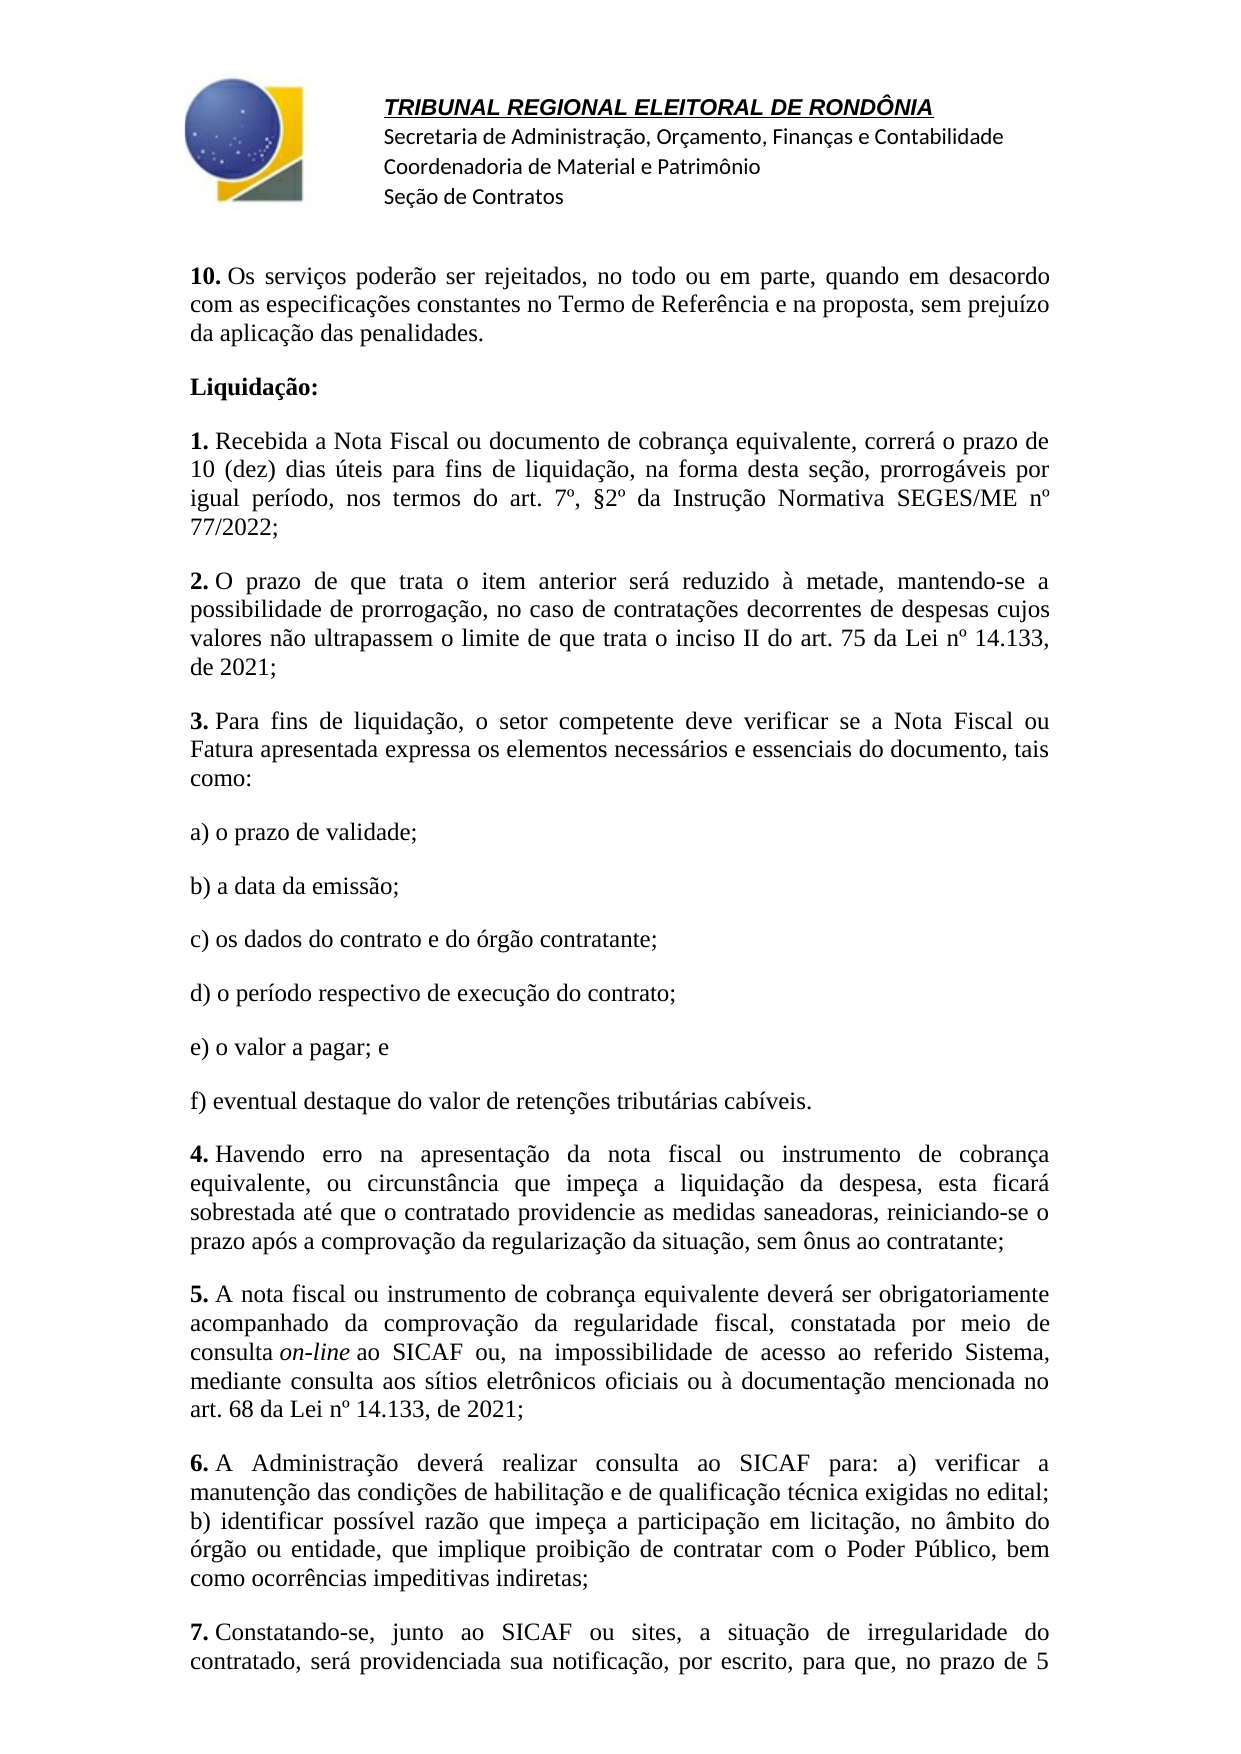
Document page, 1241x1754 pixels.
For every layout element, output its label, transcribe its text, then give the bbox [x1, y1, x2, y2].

text 4. Havendo erro na apresentação da nota fiscal ou instrumento de cobrança equivalente, ou circunstância que impeça a liquidação da despesa, esta ficará sobrestada até que o contratado providencie as medidas saneadoras, reiniciando-se o prazo após a comprovação da regularização da situação, sem ônus ao contratante; [190, 1139, 1051, 1254]
text 2. O prazo de que trata o item anterior será reduzido à metade, mantendo-se a possibilidade de prorrogação, no caso de contratações decorrentes de despesas cujos valores não ultrapassem o limite de que trata o inciso II do art. 75 da Lei nº 14.133, de 2021; [190, 566, 1051, 681]
text 6. A Administração deverá realizar consulta ao SICAF para: a) verificar a manutenção das condições de habilitação e de qualificação técnica exigidas no edital; b) identificar possível razão que impeça a participação em licitação, no âmbito do órgão ou entidade, que implique proibição de contratar com o Poder Público, bem como ocorrências impeditivas indiretas; [190, 1448, 1051, 1592]
text 5. A nota fiscal ou instrumento de cobrança equivalente deverá ser obrigatoriamente acompanhado da comprovação da regularidade fiscal, constatada por meio de consulta on-line ao SICAF ou, na impossibilidade de acesso ao referido Sistema, mediante consulta aos sítios eletrônicos oficiais ou à documentação mencionada no art. 68 da Lei nº 14.133, de 2021; [190, 1279, 1051, 1423]
text a) o prazo de validade; [190, 817, 1051, 846]
text 10. Os serviços poderão ser rejeitados, no todo ou em parte, quando em desacordo com as especificações constantes no Termo de Referência e na proposta, sem prejuízo da aplicação das penalidades. [190, 261, 1051, 347]
text e) o valor a pagar; e [190, 1032, 1051, 1061]
text d) o período respectivo de execução do contrato; [190, 978, 1051, 1007]
text c) os dados do contrato e do órgão contratante; [190, 924, 1051, 953]
text b) a data da emissão; [190, 871, 1051, 899]
text 1. Recebida a Nota Fiscal ou documento de cobrança equivalente, correrá o prazo de 10 (dez) dias úteis para fins de liquidação, na forma desta seção, prorrogáveis por igual período, nos termos do art. 7º, §2º da Instrução Normativa SEGES/ME nº 77/2022; [190, 426, 1051, 541]
text f) eventual destaque do valor de retenções tributárias cabíveis. [190, 1086, 1051, 1114]
text Liquidação: [190, 372, 1051, 401]
text 7. Constatando-se, junto ao SICAF ou sites, a situação de irregularidade do contratado, será providenciada sua notificação, por escrito, para que, no prazo de 5 [190, 1617, 1051, 1674]
text 3. Para fins de liquidação, o setor competente deve verificar se a Nota Fiscal ou Fatura apresentada expressa os elementos necessários e essenciais do documento, tais como: [190, 706, 1051, 792]
